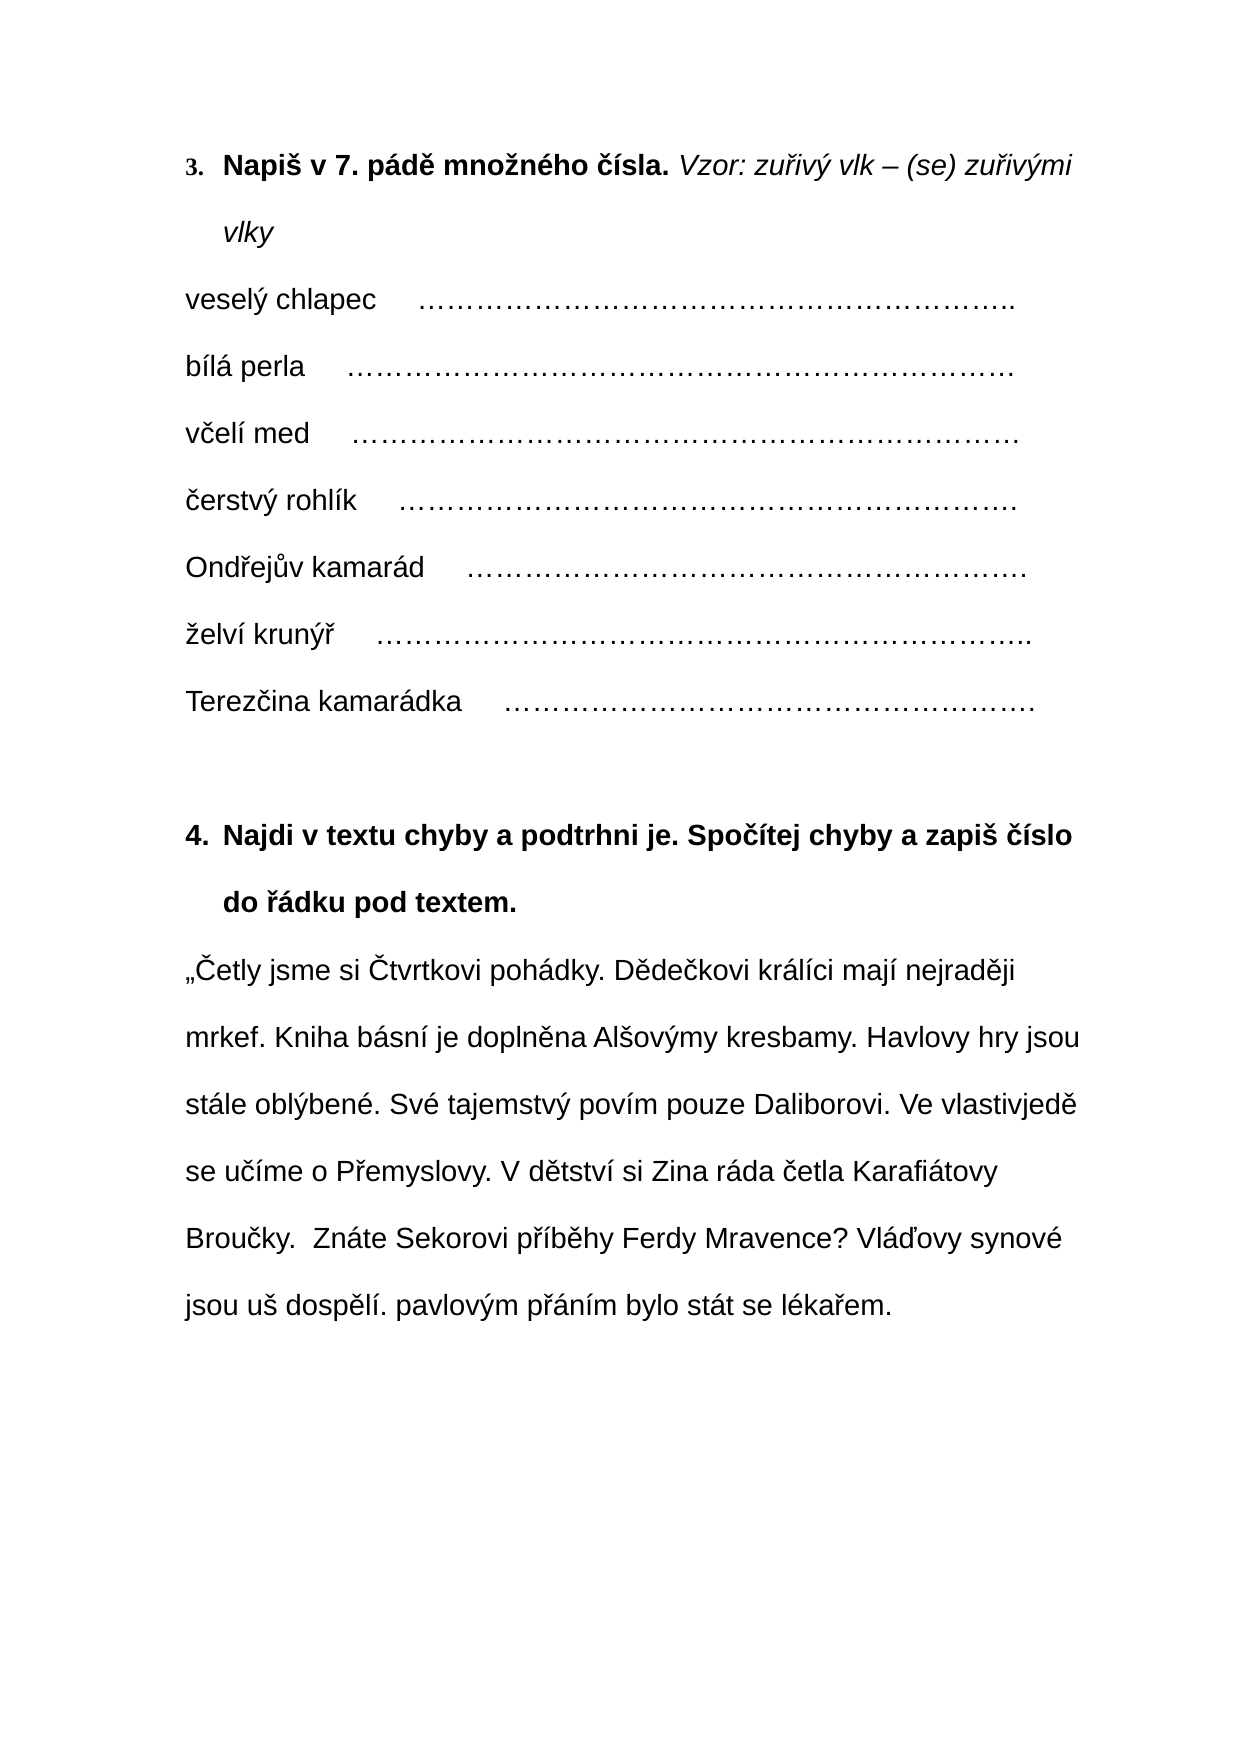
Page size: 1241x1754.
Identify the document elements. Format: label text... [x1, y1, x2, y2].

list Napiš v 7. pádě množného čísla. Vzor: zuřivý vlk – (se) zuřivými vlky [185, 148, 1093, 248]
text včelí med …………………………………………………………… [185, 416, 1093, 449]
text želví krunýř ………………………………………………………….. [185, 617, 1093, 651]
text bílá perla …………………………………………………………… [185, 349, 1093, 382]
text veselý chlapec …………………………………………………….. [185, 282, 1093, 315]
list Najdi v textu chyby a podtrhni je. Spočítej chyby a zapiš číslo do řádku pod textem. [185, 818, 1093, 919]
text Terezčina kamarádka ………………………………………………. [185, 684, 1093, 718]
text „Četly jsme si Čtvrtkovi pohádky. Dědečkovi králíci mají nejraději mrkef. Kniha básní je doplněna Alšovýmy kresbamy. Havlovy hry jsou stále oblýbené. Své tajemstvý povím pouze Daliborovi. Ve vlastivjedě se učíme o Přemyslovy. V dětství si Zina ráda četla Karafiátovy Broučky. Znáte Sekorovi příběhy Ferdy Mravence? Vláďovy synové jsou uš dospělí. pavlovým přáním bylo stát se lékařem. [185, 953, 1093, 1322]
text Ondřejův kamarád …………………………………………………. [185, 550, 1093, 584]
text čerstvý rohlík ………………………………………………………. [185, 483, 1093, 517]
